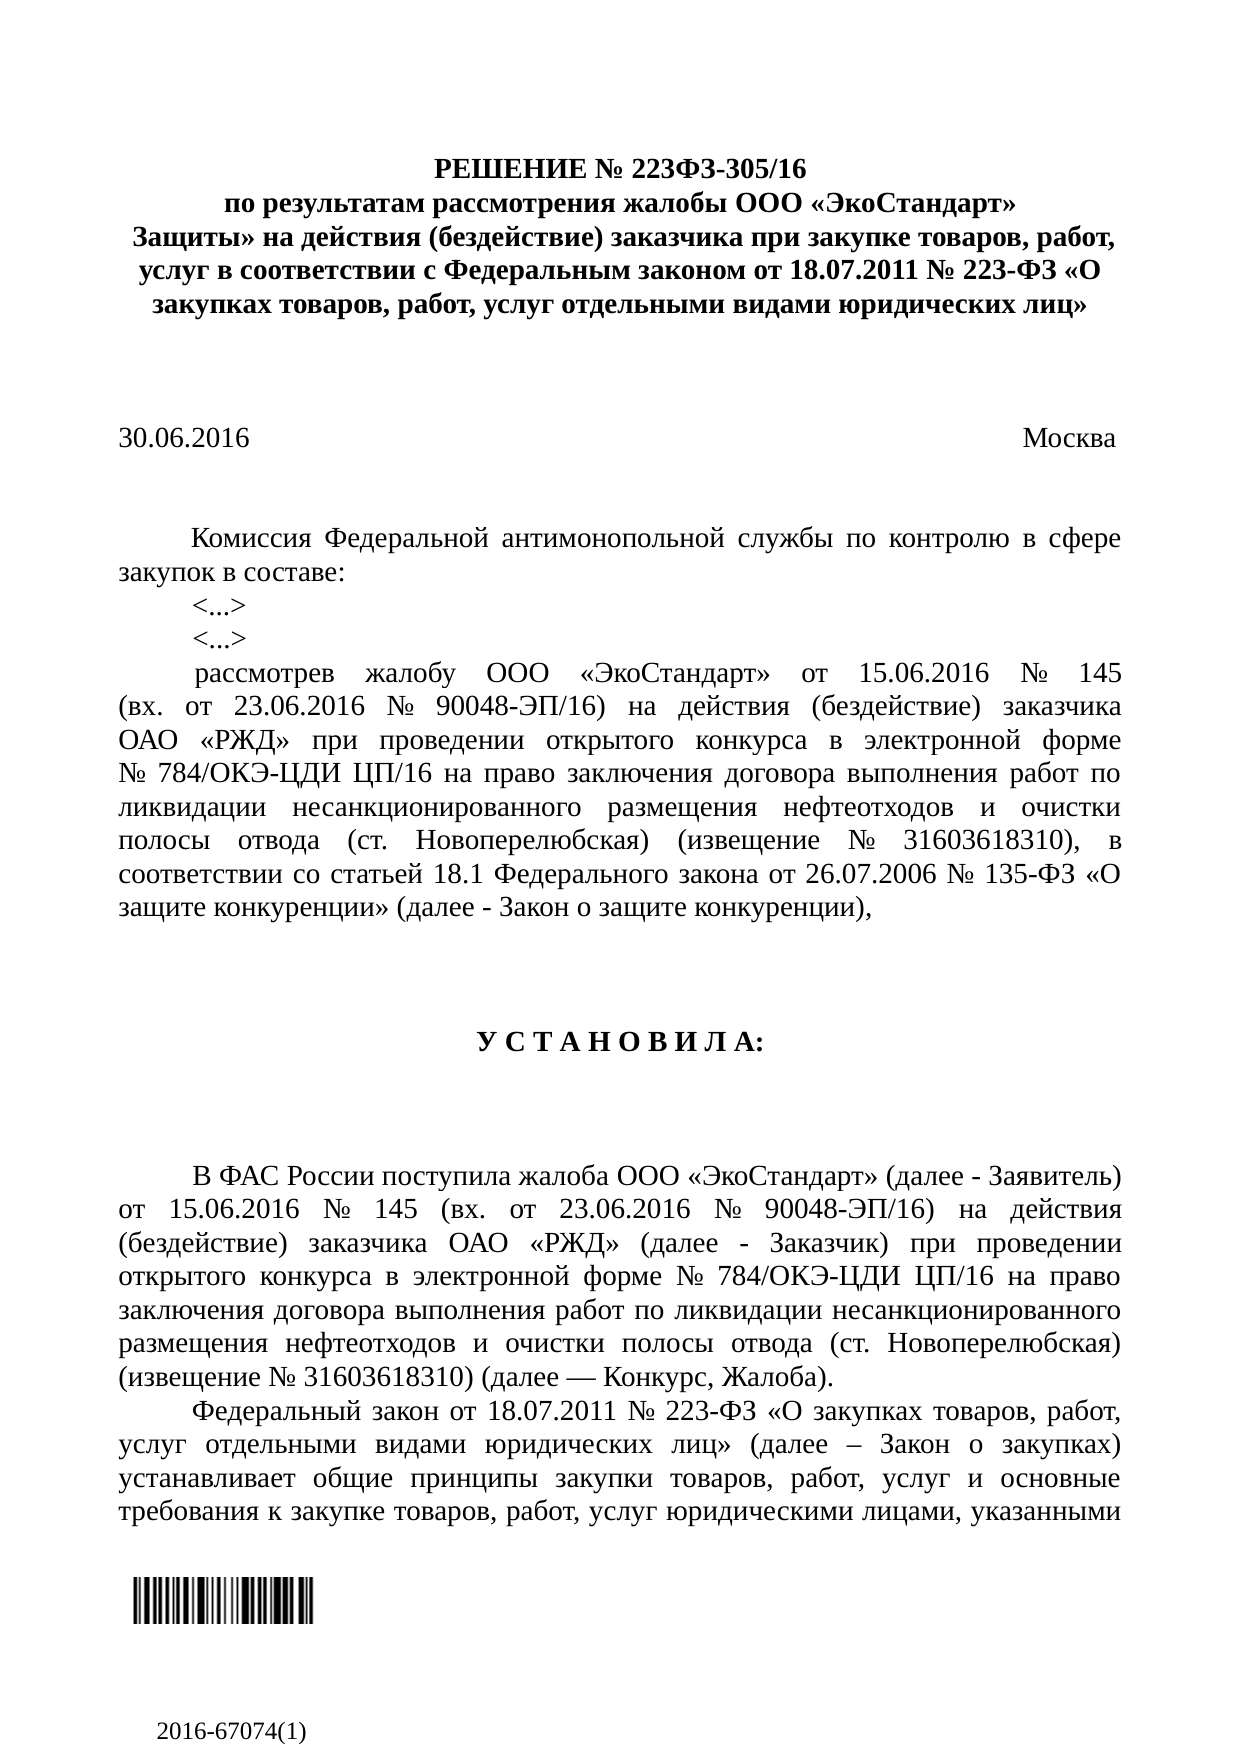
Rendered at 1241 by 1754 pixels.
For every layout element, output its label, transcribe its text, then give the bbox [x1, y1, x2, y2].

text РЕШЕНИЕ № 223ФЗ-305/16 [118, 152, 1122, 185]
text 30.06.2016 Москва [118, 420, 1122, 453]
text по результатам рассмотрения жалобы ООО «ЭкоСтандарт» Защиты» на действия (бездействие) заказчика при закупке товаров, работ, услуг в соответствии с Федеральным законом от 18.07.2011 № 223-ФЗ «О закупках товаров, работ, услуг отдельными видами юридических лиц» [118, 185, 1122, 319]
text рассмотрев жалобу ООО «ЭкоСтандарт» от 15.06.2016 № 145 (вх. от 23.06.2016 № 90048-ЭП/16) на действия (бездействие) заказчика ОАО «РЖД» при проведении открытого конкурса в электронной форме № 784/ОКЭ-ЦДИ ЦП/16 на право заключения договора выполнения работ по ликвидации несанкционированного размещения нефтеотходов и очистки полосы отвода (ст. Новоперелюбская) (извещение № 31603618310), в соответствии со статьей 18.1 Федерального закона от 26.07.2006 № 135-ФЗ «О защите конкуренции» (далее - Закон о защите конкуренции), [118, 655, 1122, 923]
text В ФАС России поступила жалоба ООО «ЭкоСтандарт» (далее - Заявитель) от 15.06.2016 № 145 (вх. от 23.06.2016 № 90048-ЭП/16) на действия (бездействие) заказчика ОАО «РЖД» (далее - Заказчик) при проведении открытого конкурса в электронной форме № 784/ОКЭ-ЦДИ ЦП/16 на право заключения договора выполнения работ по ликвидации несанкционированного размещения нефтеотходов и очистки полосы отвода (ст. Новоперелюбская) (извещение № 31603618310) (далее — Конкурс, Жалоба). [118, 1158, 1122, 1393]
text <...> [118, 621, 1122, 655]
text У С Т А Н О В И Л А: [118, 1024, 1122, 1057]
text Федеральный закон от 18.07.2011 № 223-ФЗ «О закупках товаров, работ, услуг отдельными видами юридических лиц» (далее – Закон о закупках) устанавливает общие принципы закупки товаров, работ, услуг и основные требования к закупке товаров, работ, услуг юридическими лицами, указанными [118, 1393, 1122, 1527]
text <...> [118, 588, 1114, 621]
text Комиссия Федеральной антимонопольной службы по контролю в сфере закупок в составе: [118, 521, 1122, 588]
picture [118, 1577, 331, 1624]
